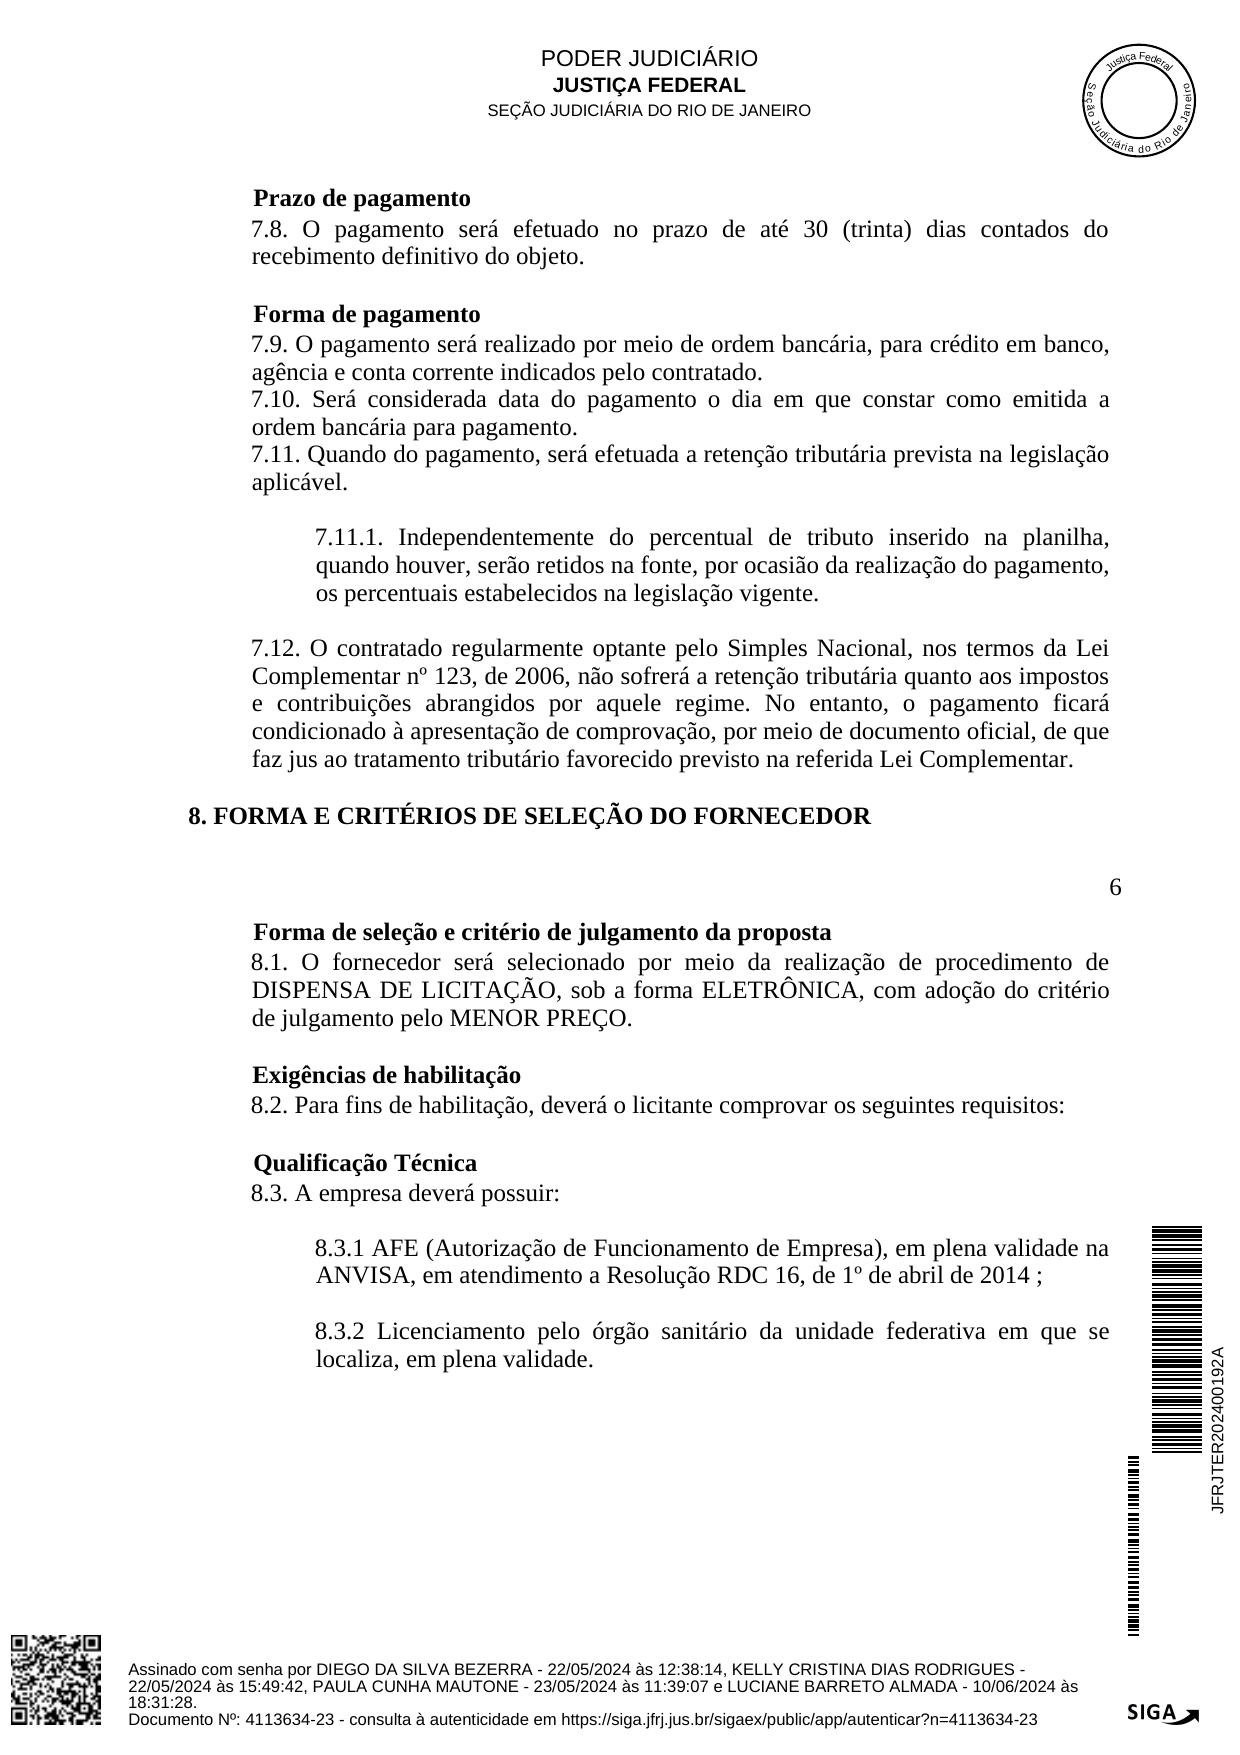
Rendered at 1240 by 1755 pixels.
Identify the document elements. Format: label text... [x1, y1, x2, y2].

text 8.1. O fornecedor será selecionado por meio da realização de procedimento de DISPENSA DE LICITAÇÃO, sob a forma ELETRÔNICA, com adoção do critério de julgamento pelo MENOR PREÇO. [251, 949, 1111, 1031]
subtitle Forma de seleção e critério de julgamento da proposta [253, 917, 1122, 946]
text 7.11. Quando do pagamento, será efetuada a retenção tributária prevista na legislação aplicável. [251, 441, 1111, 496]
text 7.9. O pagamento será realizado por meio de ordem bancária, para crédito em banco, agência e conta corrente indicados pelo contratado. [251, 331, 1111, 386]
text 7.8. O pagamento será efetuado no prazo de até 30 (trinta) dias contados do recebimento definitivo do objeto. [251, 215, 1111, 270]
text 7.12. O contratado regularmente optante pelo Simples Nacional, nos termos da Lei Complementar nº 123, de 2006, não sofrerá a retenção tributária quanto aos impostos e contribuições abrangidos por aquele regime. No entanto, o pagamento ficará condicionado à apresentação de comprovação, por meio de documento oficial, de que faz jus ao tratamento tributário favorecido previsto na referida Lei Complementar. [251, 634, 1111, 772]
text 8. FORMA E CRITÉRIOS DE SELEÇÃO DO FORNECEDOR [188, 801, 1122, 830]
subtitle Prazo de pagamento [253, 183, 1122, 212]
text 8.3.1 AFE (Autorização de Funcionamento de Empresa), em plena validade na ANVISA, em atendimento a Resolução RDC 16, de 1º de abril de 2014 ; [314, 1234, 1111, 1289]
subtitle Qualificação Técnica [253, 1148, 1122, 1176]
text 8.3. A empresa deverá possuir: [251, 1179, 1111, 1207]
text 8.3.2 Licenciamento pelo órgão sanitário da unidade federativa em que se localiza, em plena validade. [314, 1317, 1111, 1372]
text 7.11.1. Independentemente do percentual de tributo inserido na planilha, quando houver, serão retidos na fonte, por ocasião da realização do pagamento, os percentuais estabelecidos na legislação vigente. [314, 524, 1111, 607]
text 7.10. Será considerada data do pagamento o dia em que constar como emitida a ordem bancária para pagamento. [251, 386, 1111, 441]
text Exigências de habilitação [252, 1060, 1122, 1089]
subtitle Forma de pagamento [253, 299, 1122, 328]
text 6 [189, 872, 1122, 901]
text 8.2. Para fins de habilitação, deverá o licitante comprovar os seguintes requisitos: [251, 1092, 1111, 1119]
